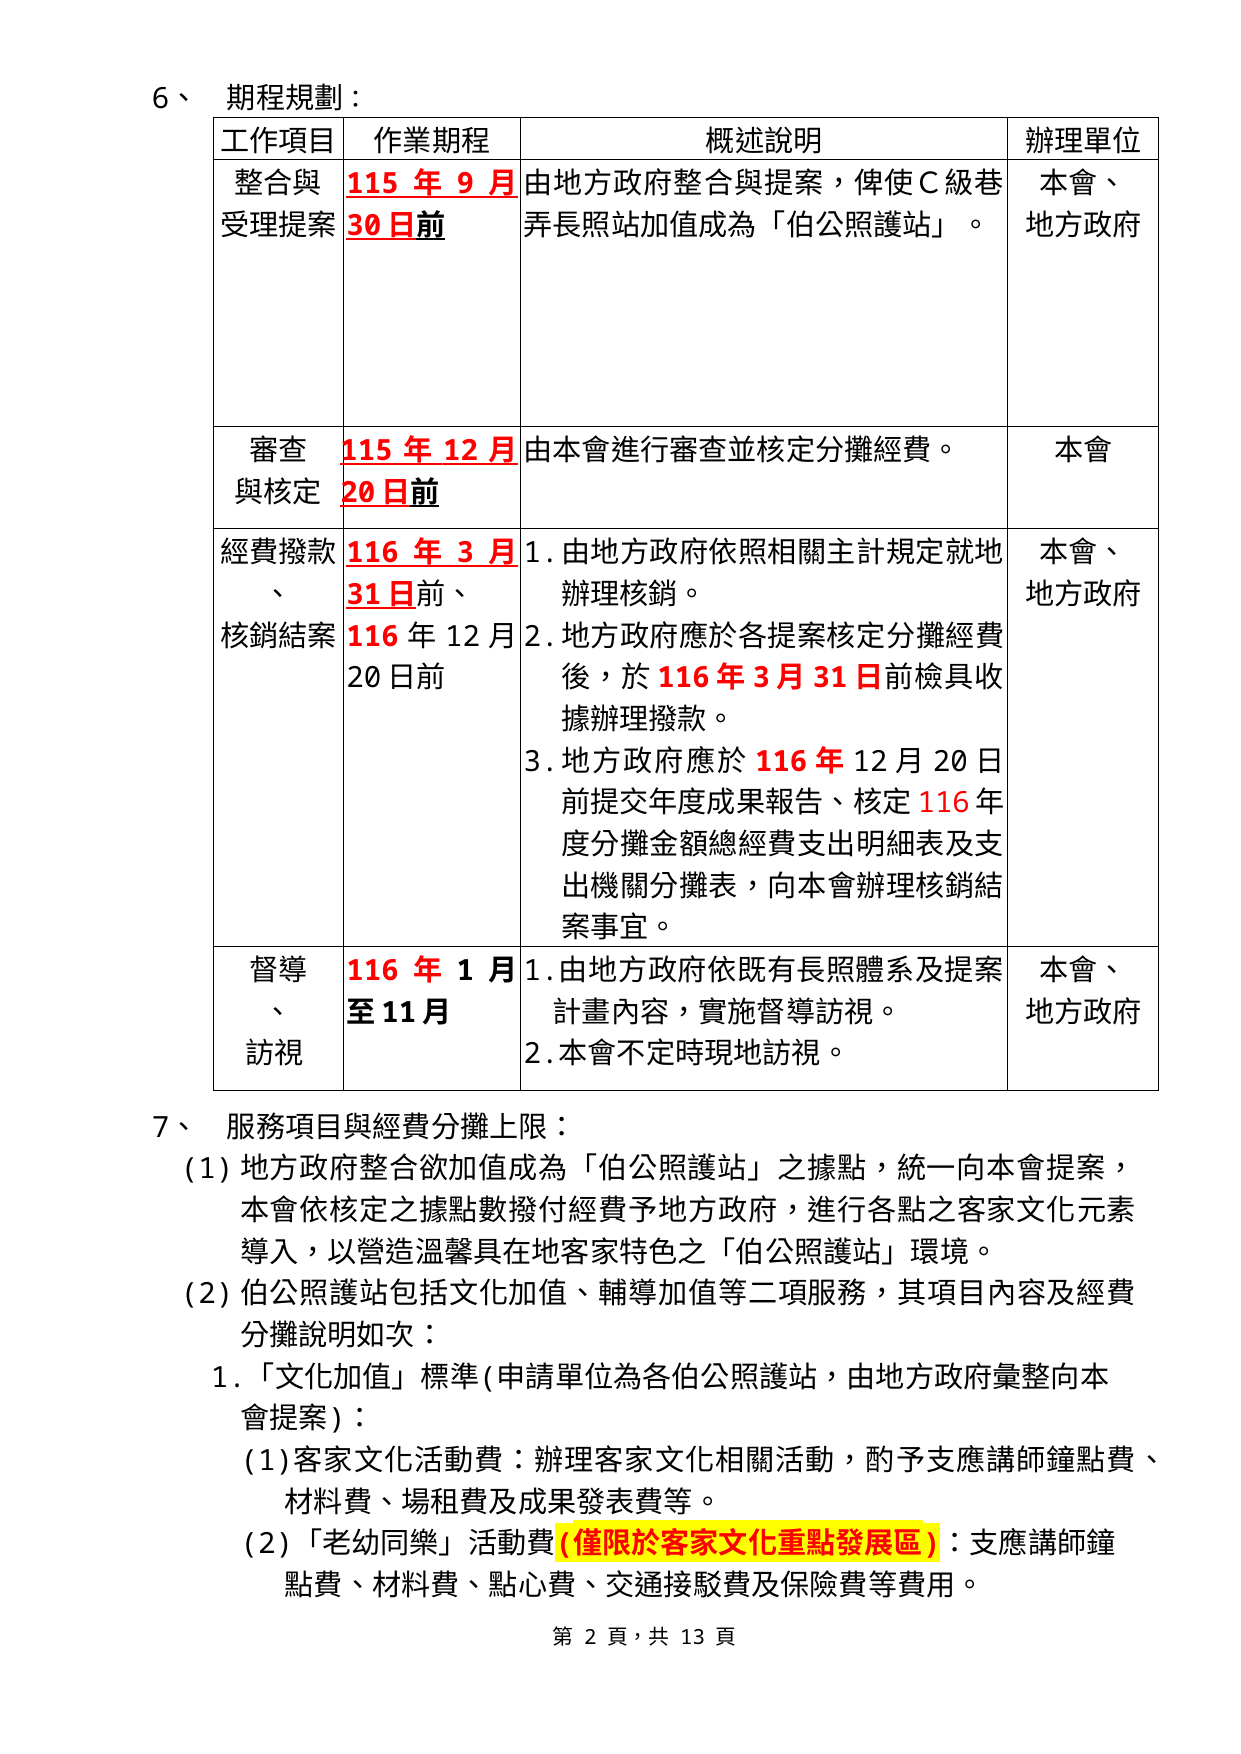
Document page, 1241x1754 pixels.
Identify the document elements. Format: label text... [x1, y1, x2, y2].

table_cell 經費撥款 、 核銷結案 [214, 529, 343, 946]
table_cell 由本會進行審查並核定分攤經費。 [521, 427, 1007, 528]
table_cell 本會、 地方政府 [1008, 160, 1158, 426]
table_cell 116年3月31日前、 116年12月20日前 [344, 529, 520, 946]
table_cell 本會 [1008, 427, 1158, 528]
text (2)「老幼同樂」活動費(僅限於客家文化重點發展區)：支應講師鐘點費、材料費、點心費、交通接駁費及保險費等費用。 [240, 1521, 1137, 1604]
text 1.「文化加值」標準(申請單位為各伯公照護站，由地方政府彙整向本會提案)： [211, 1354, 1137, 1437]
list 期程規劃： [152, 75, 1137, 117]
table_cell 115年9月30日前 [344, 160, 520, 426]
table_cell 116年1月至11月 [344, 947, 520, 1090]
table_cell 1.由地方政府依既有長照體系及提案計畫內容，實施督導訪視。 2.本會不定時現地訪視。 [521, 947, 1007, 1090]
table_cell 審查 與核定 [214, 427, 343, 528]
table_cell 由地方政府依照相關主計規定就地辦理核銷。 地方政府應於各提案核定分攤經費後，於116年3月31日前檢具收據辦理撥款。 地方政府應於116年12月20日前提交年度成果報告、核定116年度分攤金額總經費支出明細表及支出機關分攤表，向本會辦理核銷結案事宜。 [521, 529, 1007, 946]
table_header 辦理單位 [1008, 118, 1158, 159]
table_header 工作項目 [214, 118, 343, 159]
list 伯公照護站包括文化加值、輔導加值等二項服務，其項目內容及經費分攤說明如次： [181, 1271, 1137, 1354]
list 地方政府整合欲加值成為「伯公照護站」之據點，統一向本會提案，本會依核定之據點數撥付經費予地方政府，進行各點之客家文化元素導入，以營造溫馨具在地客家特色之「伯公照護站」環境。 [181, 1146, 1137, 1271]
table_cell 本會、 地方政府 [1008, 529, 1158, 946]
table_cell 本會、 地方政府 [1008, 947, 1158, 1090]
table_header 作業期程 [344, 118, 520, 159]
table_cell 由地方政府整合與提案，俾使Ｃ級巷弄長照站加值成為「伯公照護站」。 [521, 160, 1007, 426]
table_header 概述說明 [521, 118, 1007, 159]
table_cell 整合與 受理提案 [214, 160, 343, 426]
text (1)客家文化活動費：辦理客家文化相關活動，酌予支應講師鐘點費、材料費、場租費及成果發表費等。 [240, 1437, 1137, 1521]
table_cell 115年12月20日前 [344, 427, 520, 528]
table_cell 督導 、 訪視 [214, 947, 343, 1090]
list 服務項目與經費分攤上限： [152, 1104, 1137, 1146]
